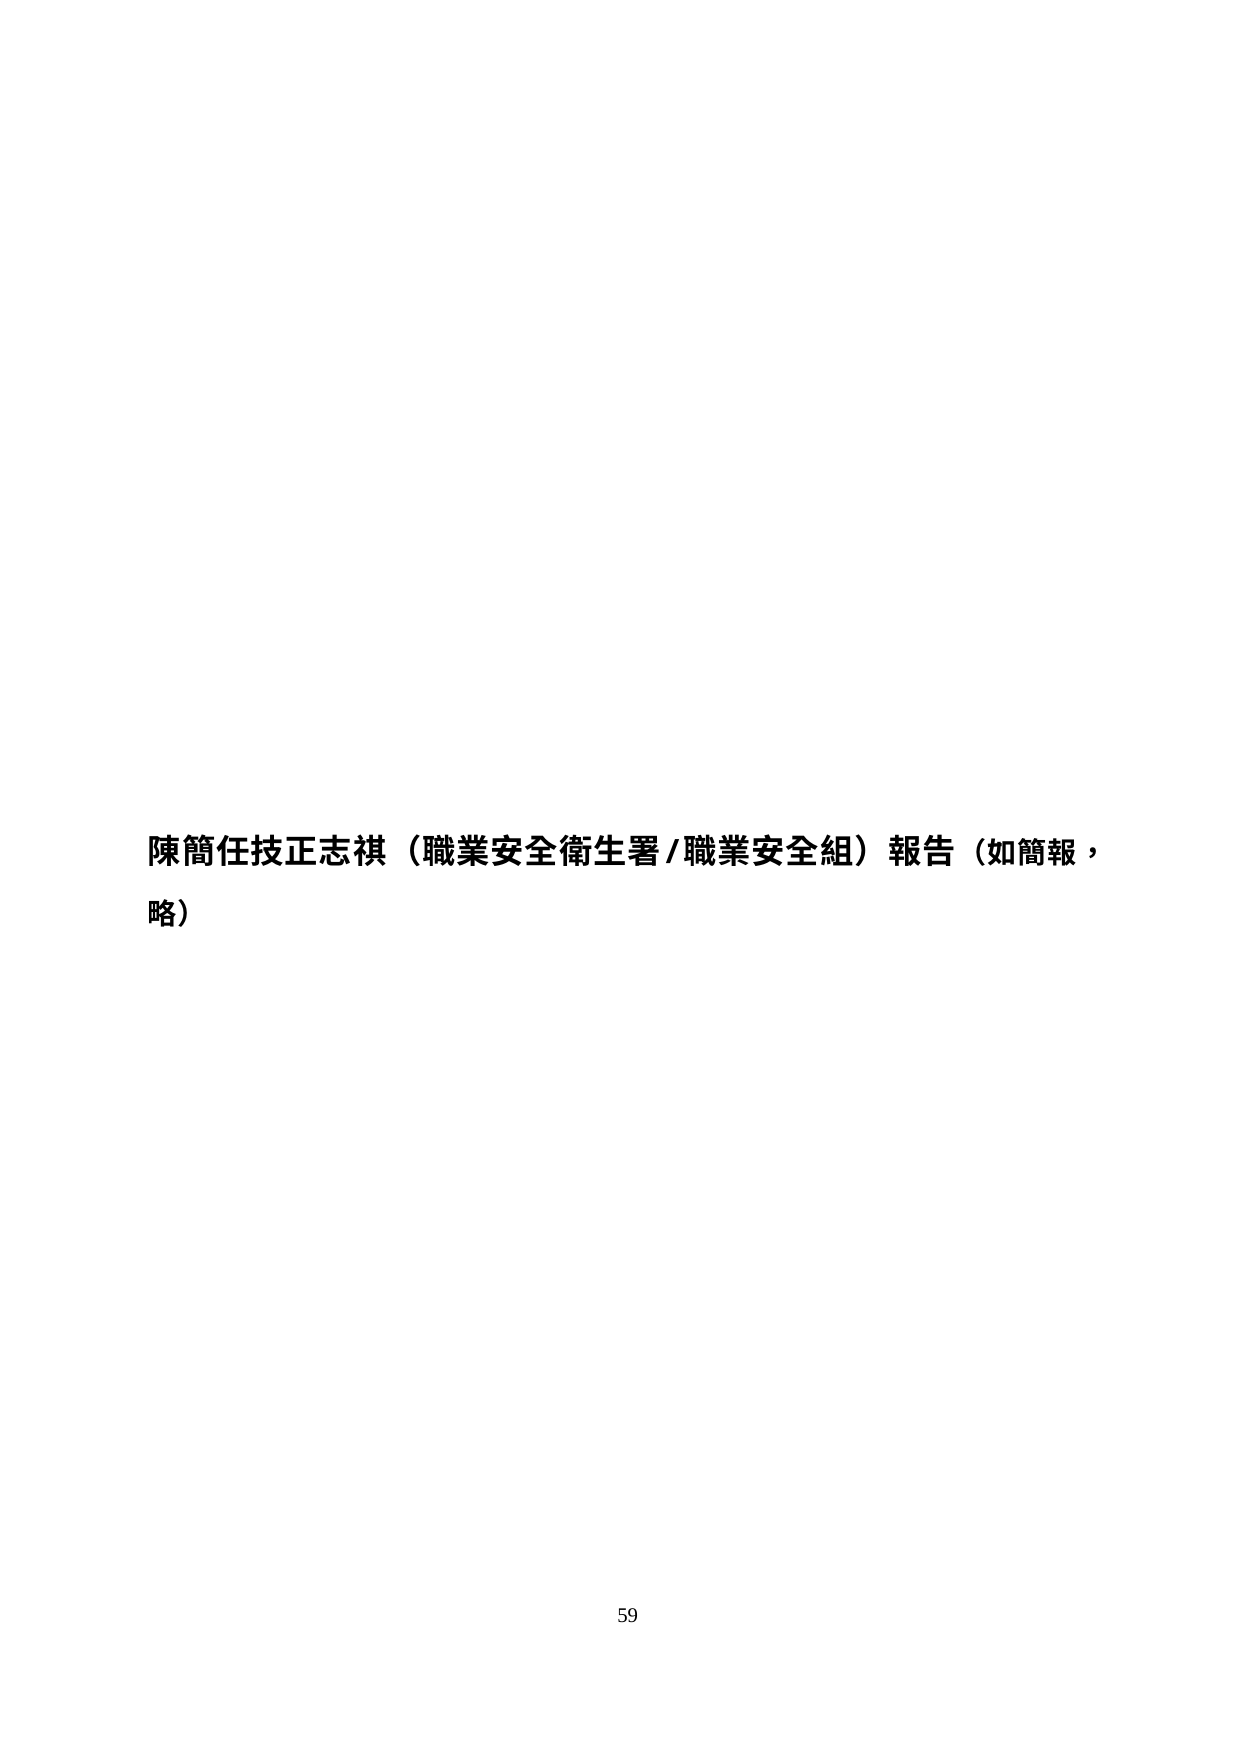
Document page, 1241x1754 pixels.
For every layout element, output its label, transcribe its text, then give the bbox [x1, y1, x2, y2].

text 陳簡任技正志祺（職業安全衛生署/職業安全組）報告（如簡報，略） [148, 807, 1107, 932]
